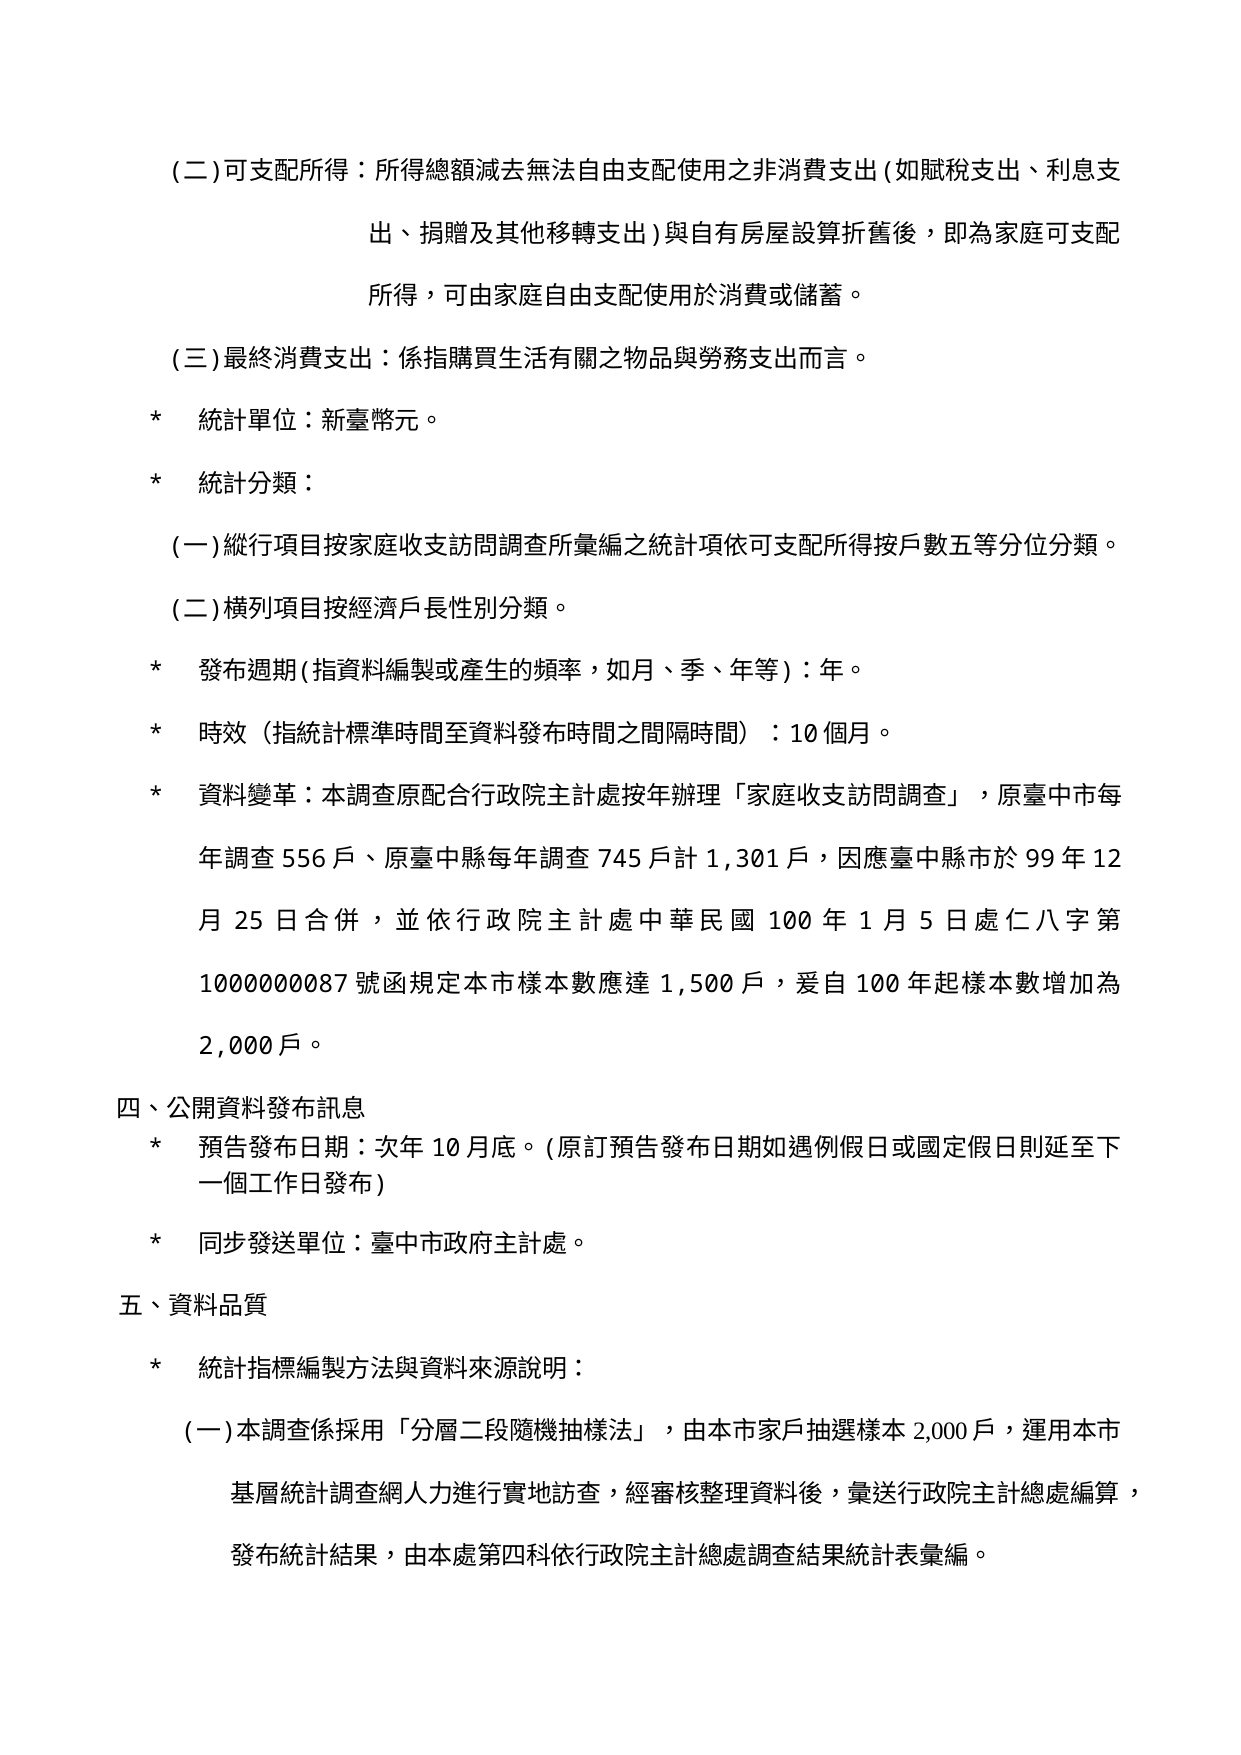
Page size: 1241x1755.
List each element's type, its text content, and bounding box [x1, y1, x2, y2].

list 同步發送單位：臺中市政府主計處。 [148, 1199, 1122, 1262]
text (二)可支配所得：所得總額減去無法自由支配使用之非消費支出(如賦稅支出、利息支出、捐贈及其他移轉支出)與自有房屋設算折舊後，即為家庭可支配所得，可由家庭自由支配使用於消費或儲蓄。 [168, 127, 1122, 314]
text 五、資料品質 [118, 1262, 1122, 1324]
list 預告發布日期：次年10月底。(原訂預告發布日期如遇例假日或國定假日則延至下一個工作日發布) [148, 1127, 1122, 1199]
text (一)縱行項目按家庭收支訪問調查所彙編之統計項依可支配所得按戶數五等分位分類。 [168, 502, 1140, 564]
text (一)本調查係採用「分層二段隨機抽樣法」，由本市家戶抽選樣本2,000戶，運用本市基層統計調查網人力進行實地訪查，經審核整理資料後，彙送行政院主計總處編算，發布統計結果，由本處第四科依行政院主計總處調查結果統計表彙編。 [181, 1387, 1122, 1574]
text (二)横列項目按經濟戶長性別分類。 [168, 564, 1140, 627]
text (三)最終消費支出：係指購買生活有關之物品與勞務支出而言。 [168, 314, 1122, 377]
list 統計單位：新臺幣元。 [148, 377, 1122, 439]
text 四、公開資料發布訊息 [117, 1064, 1122, 1127]
list 資料變革：本調查原配合行政院主計處按年辦理「家庭收支訪問調查」，原臺中市每年調查556戶、原臺中縣每年調查745戶計1,301戶，因應臺中縣市於99年12月25日合併，並依行政院主計處中華民國100年1月5日處仁八字第1000000087號函規定本市樣本數應達1,500戶，爰自100年起樣本數增加為2,000戶。 [148, 752, 1122, 1064]
list 時效（指統計標準時間至資料發布時間之間隔時間）：10個月。 [148, 689, 1122, 752]
list 統計分類： [148, 439, 1122, 502]
list 統計指標編製方法與資料來源說明： [148, 1324, 1122, 1387]
list 發布週期(指資料編製或產生的頻率，如月、季、年等)：年。 [148, 627, 1122, 689]
